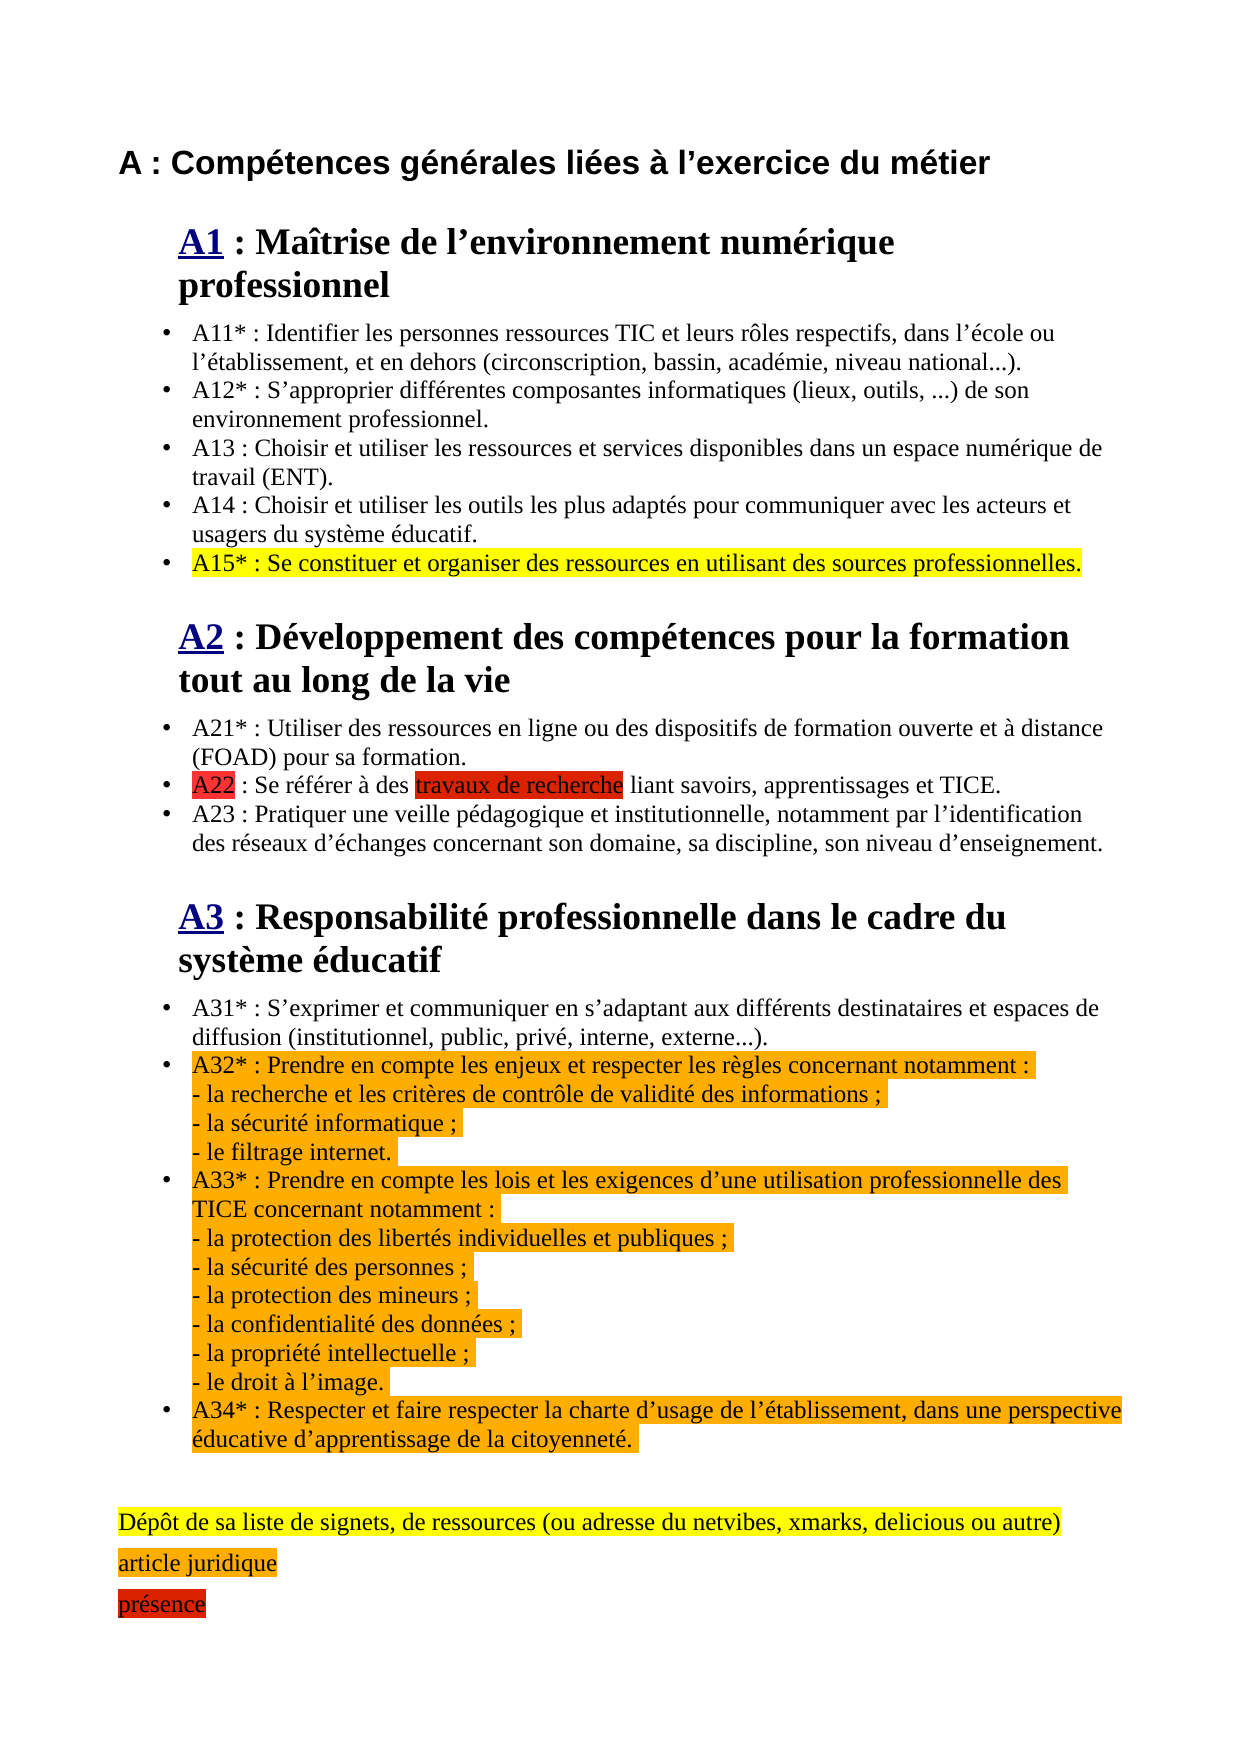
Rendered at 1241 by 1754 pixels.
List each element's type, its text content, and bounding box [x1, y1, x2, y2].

list A12* : S’approprier différentes composantes informatiques (lieux, outils, ...) de son environnement professionnel. [162, 376, 1122, 433]
list A15* : Se constituer et organiser des ressources en utilisant des sources professionnelles. [162, 548, 1122, 577]
text article juridique [118, 1548, 1122, 1577]
list A23 : Pratiquer une veille pédagogique et institutionnelle, notamment par l’identification des réseaux d’échanges concernant son domaine, sa discipline, son niveau d’enseignement. [162, 799, 1122, 857]
text Dépôt de sa liste de signets, de ressources (ou adresse du netvibes, xmarks, delicious ou autre) [118, 1507, 1122, 1536]
subtitle A1 : Maîtrise de l’environnement numérique professionnel [118, 219, 1122, 306]
list A22 : Se référer à des travaux de recherche liant savoirs, apprentissages et TICE. [162, 771, 1122, 799]
list A32* : Prendre en compte les enjeux et respecter les règles concernant notamment : - la recherche et les critères de contrôle de validité des informations ; - la sécurité informatique ; - le filtrage internet. [162, 1051, 1122, 1166]
list A14 : Choisir et utiliser les outils les plus adaptés pour communiquer avec les acteurs et usagers du système éducatif. [162, 491, 1122, 548]
subtitle A : Compétences générales liées à l’exercice du métier [118, 143, 1122, 182]
list A33* : Prendre en compte les lois et les exigences d’une utilisation professionnelle des TICE concernant notamment : - la protection des libertés individuelles et publiques ; - la sécurité des personnes ; - la protection des mineurs ; - la confidentialité des données ; - la propriété intellectuelle ; - le droit à l’image. [162, 1166, 1122, 1396]
list A21* : Utiliser des ressources en ligne ou des dispositifs de formation ouverte et à distance (FOAD) pour sa formation. [162, 713, 1122, 771]
list A13 : Choisir et utiliser les ressources et services disponibles dans un espace numérique de travail (ENT). [162, 433, 1122, 491]
subtitle A2 : Développement des compétences pour la formation tout au long de la vie [118, 614, 1122, 701]
list A11* : Identifier les personnes ressources TIC et leurs rôles respectifs, dans l’école ou l’établissement, et en dehors (circonscription, bassin, académie, niveau national...). [162, 318, 1122, 376]
list A34* : Respecter et faire respecter la charte d’usage de l’établissement, dans une perspective éducative d’apprentissage de la citoyenneté. [162, 1396, 1122, 1453]
list A31* : S’exprimer et communiquer en s’adaptant aux différents destinataires et espaces de diffusion (institutionnel, public, privé, interne, externe...). [162, 993, 1122, 1051]
text présence [118, 1589, 1122, 1618]
subtitle A3 : Responsabilité professionnelle dans le cadre du système éducatif [118, 894, 1122, 981]
